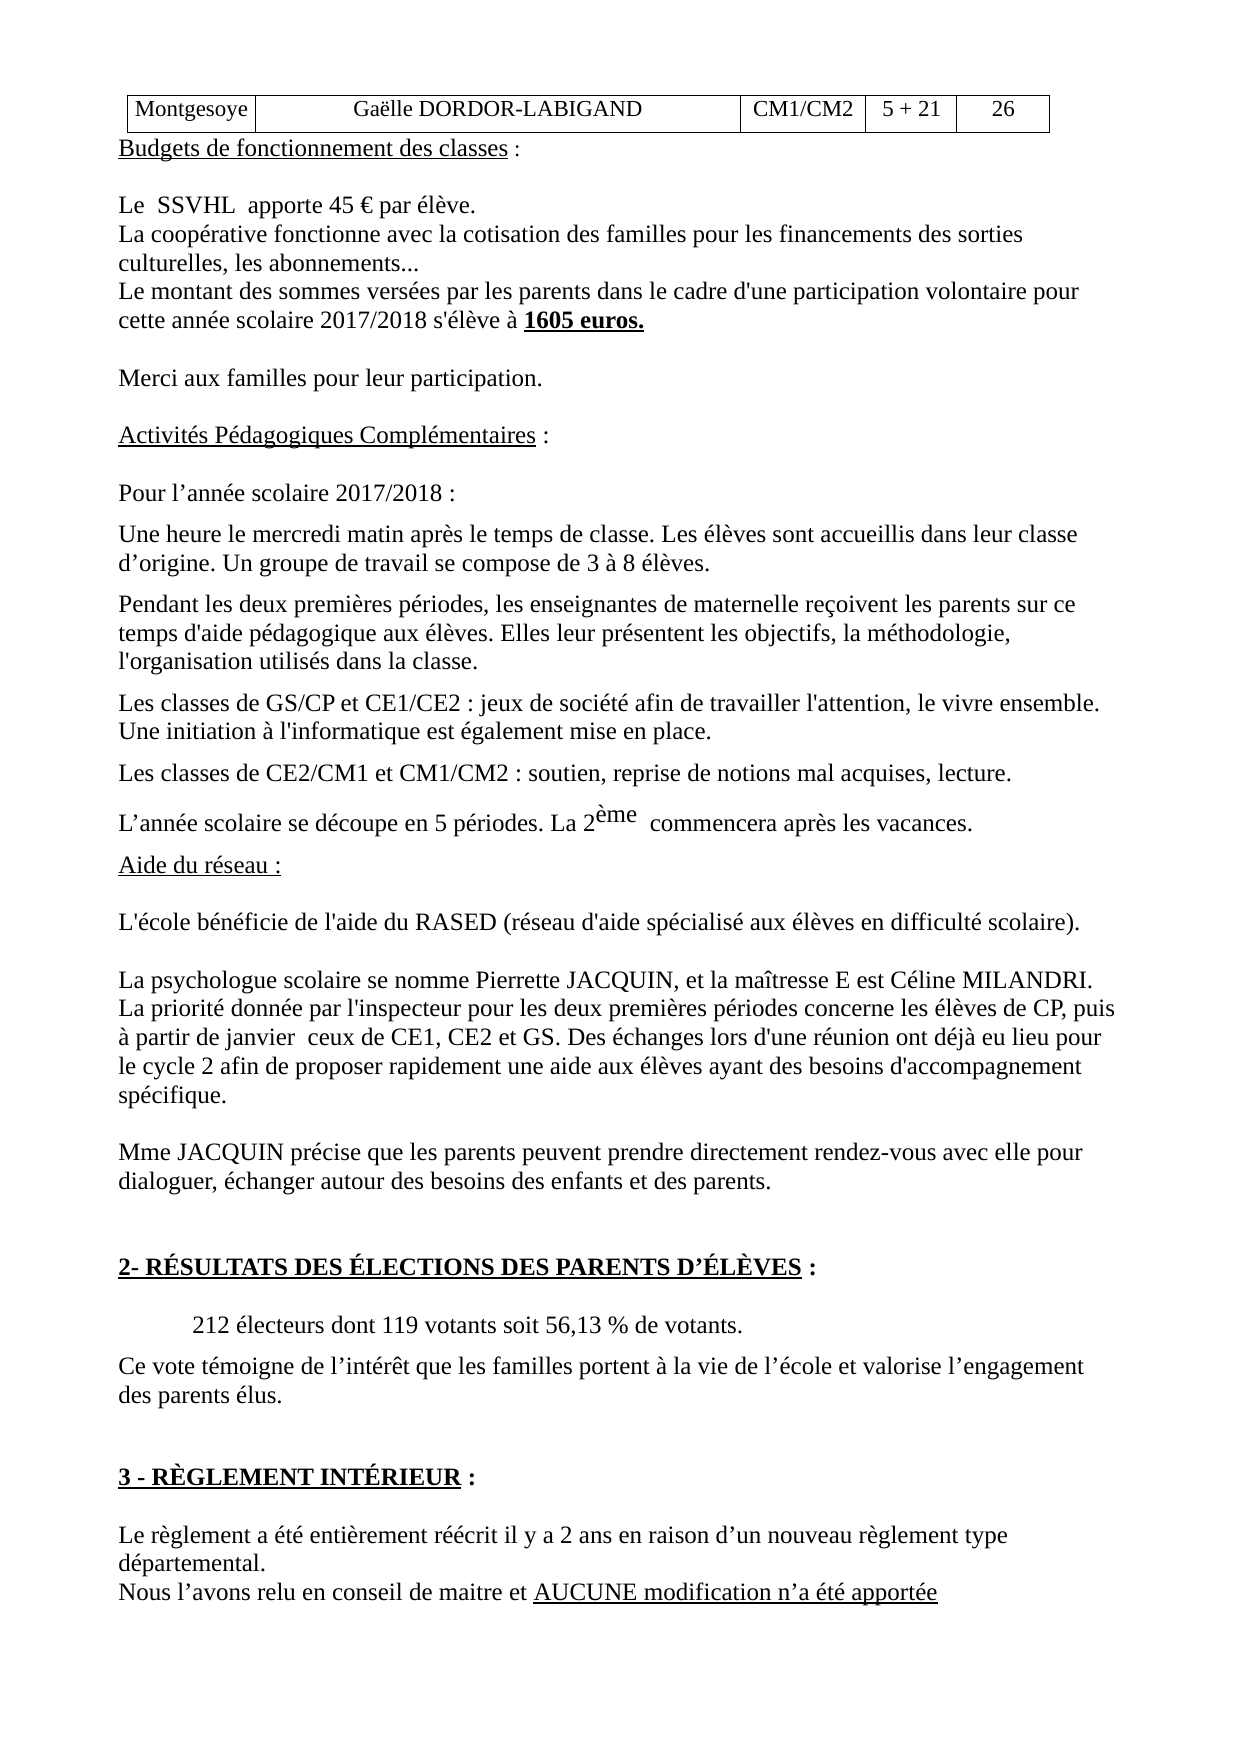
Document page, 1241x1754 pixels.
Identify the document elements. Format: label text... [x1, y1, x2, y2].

text 212 électeurs dont 119 votants soit 56,13 % de votants. [118, 1310, 1122, 1338]
text Une heure le mercredi matin après le temps de classe. Les élèves sont accueillis dans leur classe d’origine. Un groupe de travail se compose de 3 à 8 élèves. [118, 519, 1122, 576]
text La psychologue scolaire se nomme Pierrette JACQUIN, et la maîtresse E est Céline MILANDRI. [118, 965, 1122, 993]
text Le SSVHL apporte 45 € par élève. [118, 190, 1122, 219]
text Le montant des sommes versées par les parents dans le cadre d'une participation volontaire pour cette année scolaire 2017/2018 s'élève à 1605 euros. [118, 276, 1122, 334]
text Aide du réseau : [118, 850, 1122, 878]
text Merci aux familles pour leur participation. [118, 363, 1122, 391]
table_cell CM1/CM2 [741, 96, 865, 132]
text Le règlement a été entièrement réécrit il y a 2 ans en raison d’un nouveau règlement type départemental. [118, 1520, 1122, 1577]
text 3 - RÈGLEMENT INTÉRIEUR : [118, 1462, 1122, 1491]
table_cell Montgesoye [128, 96, 255, 132]
text Nous l’avons relu en conseil de maitre et AUCUNE modification n’a été apportée [118, 1577, 1122, 1606]
table_cell 5 + 21 [866, 96, 956, 132]
text La priorité donnée par l'inspecteur pour les deux premières périodes concerne les élèves de CP, puis à partir de janvier ceux de CE1, CE2 et GS. Des échanges lors d'une réunion ont déjà eu lieu pour le cycle 2 afin de proposer rapidement une aide aux élèves ayant des besoins d'accompagnement spécifique. [118, 993, 1122, 1108]
text Ce vote témoigne de l’intérêt que les familles portent à la vie de l’école et valorise l’engagement des parents élus. [118, 1351, 1122, 1408]
text L’année scolaire se découpe en 5 périodes. La 2ème commencera après les vacances. [118, 799, 1122, 837]
text Budgets de fonctionnement des classes : [118, 133, 1122, 161]
text La coopérative fonctionne avec la cotisation des familles pour les financements des sorties culturelles, les abonnements... [118, 219, 1122, 276]
text 2- RÉSULTATS DES ÉLECTIONS DES PARENTS D’ÉLÈVES : [118, 1252, 1122, 1281]
text Activités Pédagogiques Complémentaires : [118, 420, 1122, 449]
table_cell 26 [957, 96, 1049, 132]
text Pendant les deux premières périodes, les enseignantes de maternelle reçoivent les parents sur ce temps d'aide pédagogique aux élèves. Elles leur présentent les objectifs, la méthodologie, l'organisation utilisés dans la classe. [118, 589, 1122, 675]
text Mme JACQUIN précise que les parents peuvent prendre directement rendez-vous avec elle pour dialoguer, échanger autour des besoins des enfants et des parents. [118, 1137, 1122, 1195]
text L'école bénéficie de l'aide du RASED (réseau d'aide spécialisé aux élèves en difficulté scolaire). [118, 907, 1122, 936]
table_cell Gaëlle DORDOR-LABIGAND [256, 96, 740, 132]
text Pour l’année scolaire 2017/2018 : [118, 478, 1122, 506]
text Les classes de CE2/CM1 et CM1/CM2 : soutien, reprise de notions mal acquises, lecture. [118, 758, 1122, 786]
text Les classes de GS/CP et CE1/CE2 : jeux de société afin de travailler l'attention, le vivre ensemble. Une initiation à l'informatique est également mise en place. [118, 688, 1122, 745]
